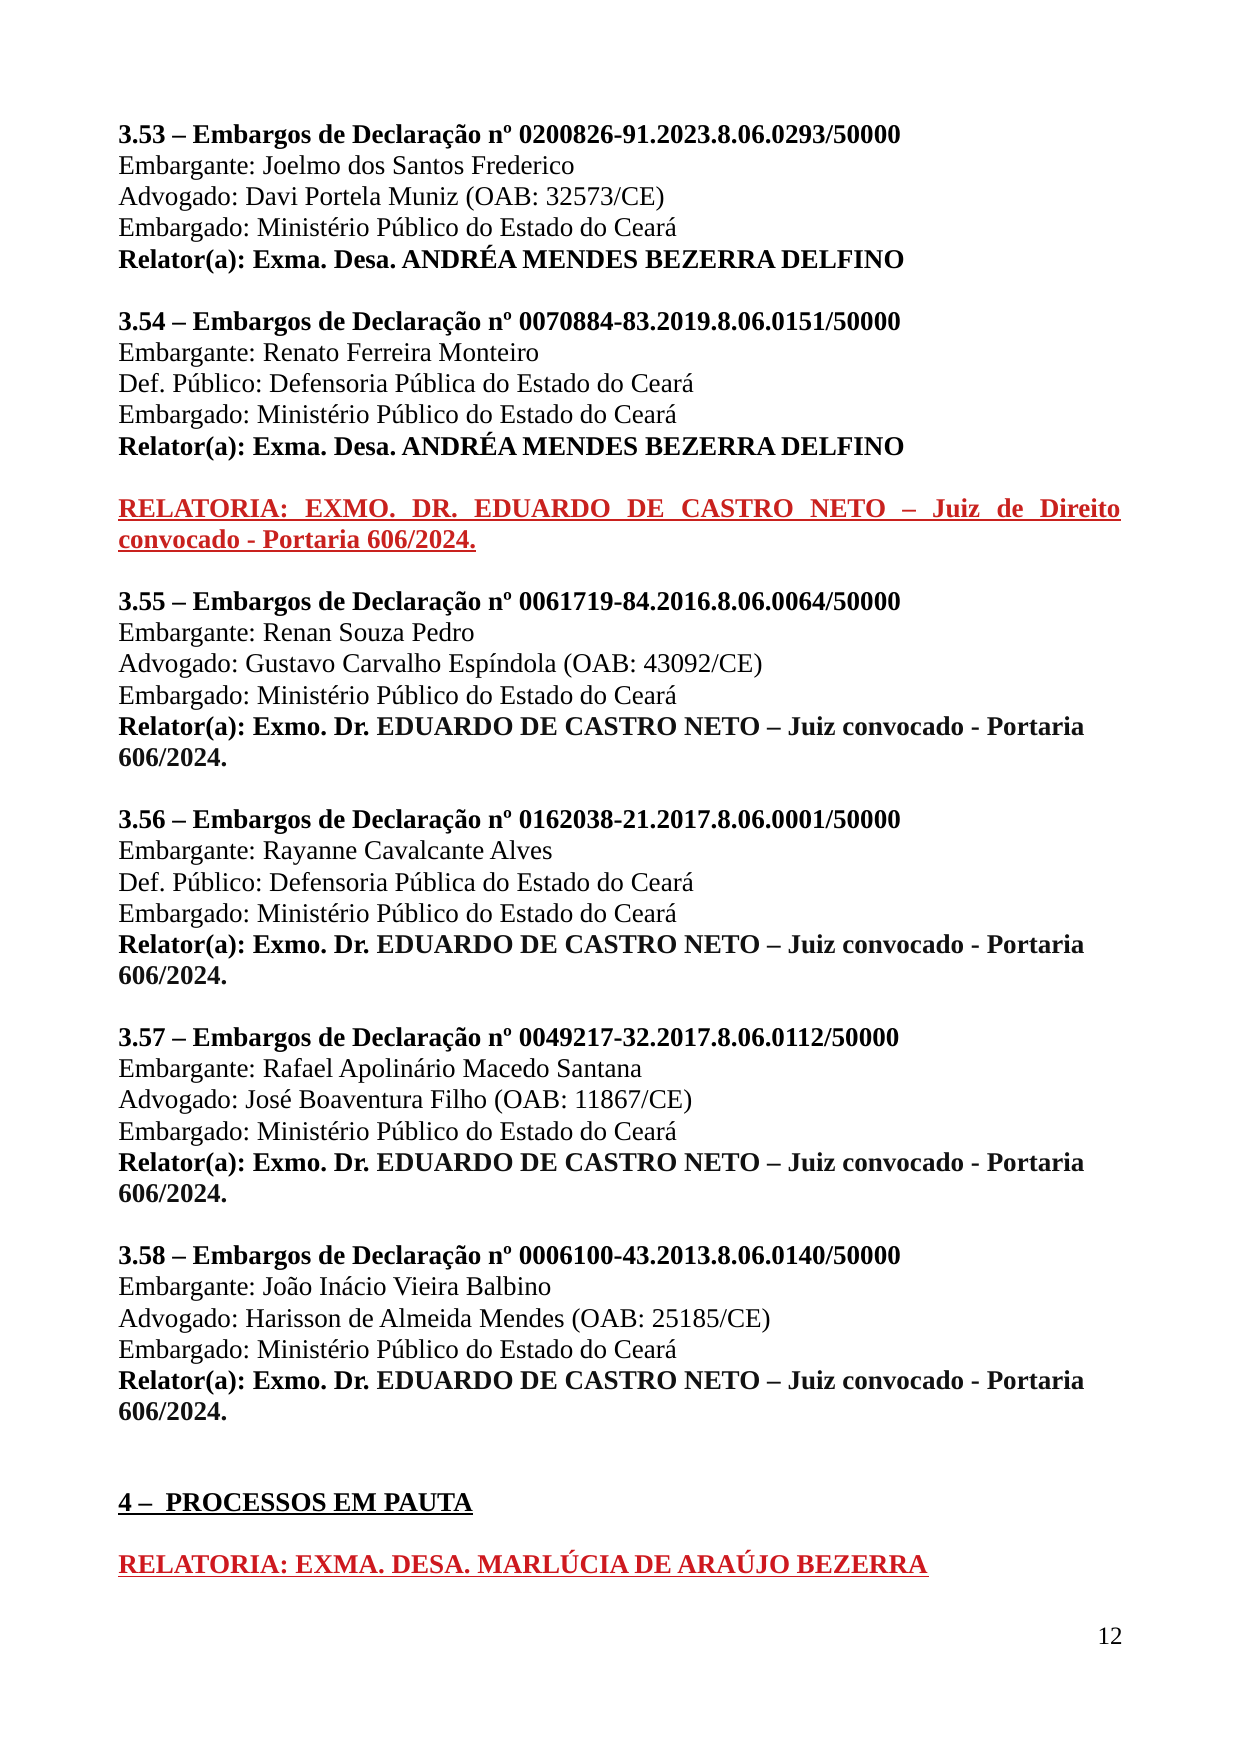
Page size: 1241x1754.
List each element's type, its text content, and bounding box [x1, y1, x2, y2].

text Advogado: José Boaventura Filho (OAB: 11867/CE) [118, 1084, 1122, 1115]
text 3.54 – Embargos de Declaração nº 0070884-83.2019.8.06.0151/50000 [118, 305, 1122, 336]
text Embargado: Ministério Público do Estado do Ceará [118, 1115, 1122, 1146]
text RELATORIA: EXMO. DR. EDUARDO DE CASTRO NETO – Juiz de Direito convocado - Portaria 606/2024. [118, 492, 1122, 554]
text Advogado: Gustavo Carvalho Espíndola (OAB: 43092/CE) [118, 648, 1122, 679]
text Embargante: João Inácio Vieira Balbino [118, 1271, 1122, 1302]
text Advogado: Harisson de Almeida Mendes (OAB: 25185/CE) [118, 1302, 1122, 1333]
text Relator(a): Exma. Desa. ANDRÉA MENDES BEZERRA DELFINO [118, 429, 1122, 461]
text 3.55 – Embargos de Declaração nº 0061719-84.2016.8.06.0064/50000 [118, 585, 1122, 616]
text RELATORIA: EXMA. DESA. MARLÚCIA DE ARAÚJO BEZERRA [118, 1548, 1122, 1579]
text 3.53 – Embargos de Declaração nº 0200826-91.2023.8.06.0293/50000 [118, 118, 1122, 149]
text 4 – PROCESSOS EM PAUTA [118, 1486, 1122, 1517]
text Embargado: Ministério Público do Estado do Ceará [118, 1333, 1122, 1364]
text Def. Público: Defensoria Pública do Estado do Ceará [118, 367, 1122, 398]
text Relator(a): Exmo. Dr. EDUARDO DE CASTRO NETO – Juiz convocado - Portaria 606/2024. [118, 928, 1122, 990]
text 3.57 – Embargos de Declaração nº 0049217-32.2017.8.06.0112/50000 [118, 1021, 1122, 1052]
text Embargante: Rayanne Cavalcante Alves [118, 834, 1122, 866]
text 3.58 – Embargos de Declaração nº 0006100-43.2013.8.06.0140/50000 [118, 1239, 1122, 1271]
text Advogado: Davi Portela Muniz (OAB: 32573/CE) [118, 180, 1122, 212]
text Relator(a): Exmo. Dr. EDUARDO DE CASTRO NETO – Juiz convocado - Portaria 606/2024. [118, 1146, 1122, 1208]
text Embargante: Renan Souza Pedro [118, 616, 1122, 648]
text Embargado: Ministério Público do Estado do Ceará [118, 212, 1122, 243]
text Embargado: Ministério Público do Estado do Ceará [118, 679, 1122, 710]
text Relator(a): Exma. Desa. ANDRÉA MENDES BEZERRA DELFINO [118, 243, 1122, 274]
text Relator(a): Exmo. Dr. EDUARDO DE CASTRO NETO – Juiz convocado - Portaria 606/2024. [118, 1364, 1122, 1426]
text Embargante: Renato Ferreira Monteiro [118, 336, 1122, 367]
text Embargado: Ministério Público do Estado do Ceará [118, 897, 1122, 928]
text Relator(a): Exmo. Dr. EDUARDO DE CASTRO NETO – Juiz convocado - Portaria 606/2024. [118, 710, 1122, 772]
text Embargante: Rafael Apolinário Macedo Santana [118, 1052, 1122, 1084]
text 3.56 – Embargos de Declaração nº 0162038-21.2017.8.06.0001/50000 [118, 803, 1122, 834]
text Embargado: Ministério Público do Estado do Ceará [118, 398, 1122, 429]
text Embargante: Joelmo dos Santos Frederico [118, 149, 1122, 180]
text Def. Público: Defensoria Pública do Estado do Ceará [118, 866, 1122, 897]
